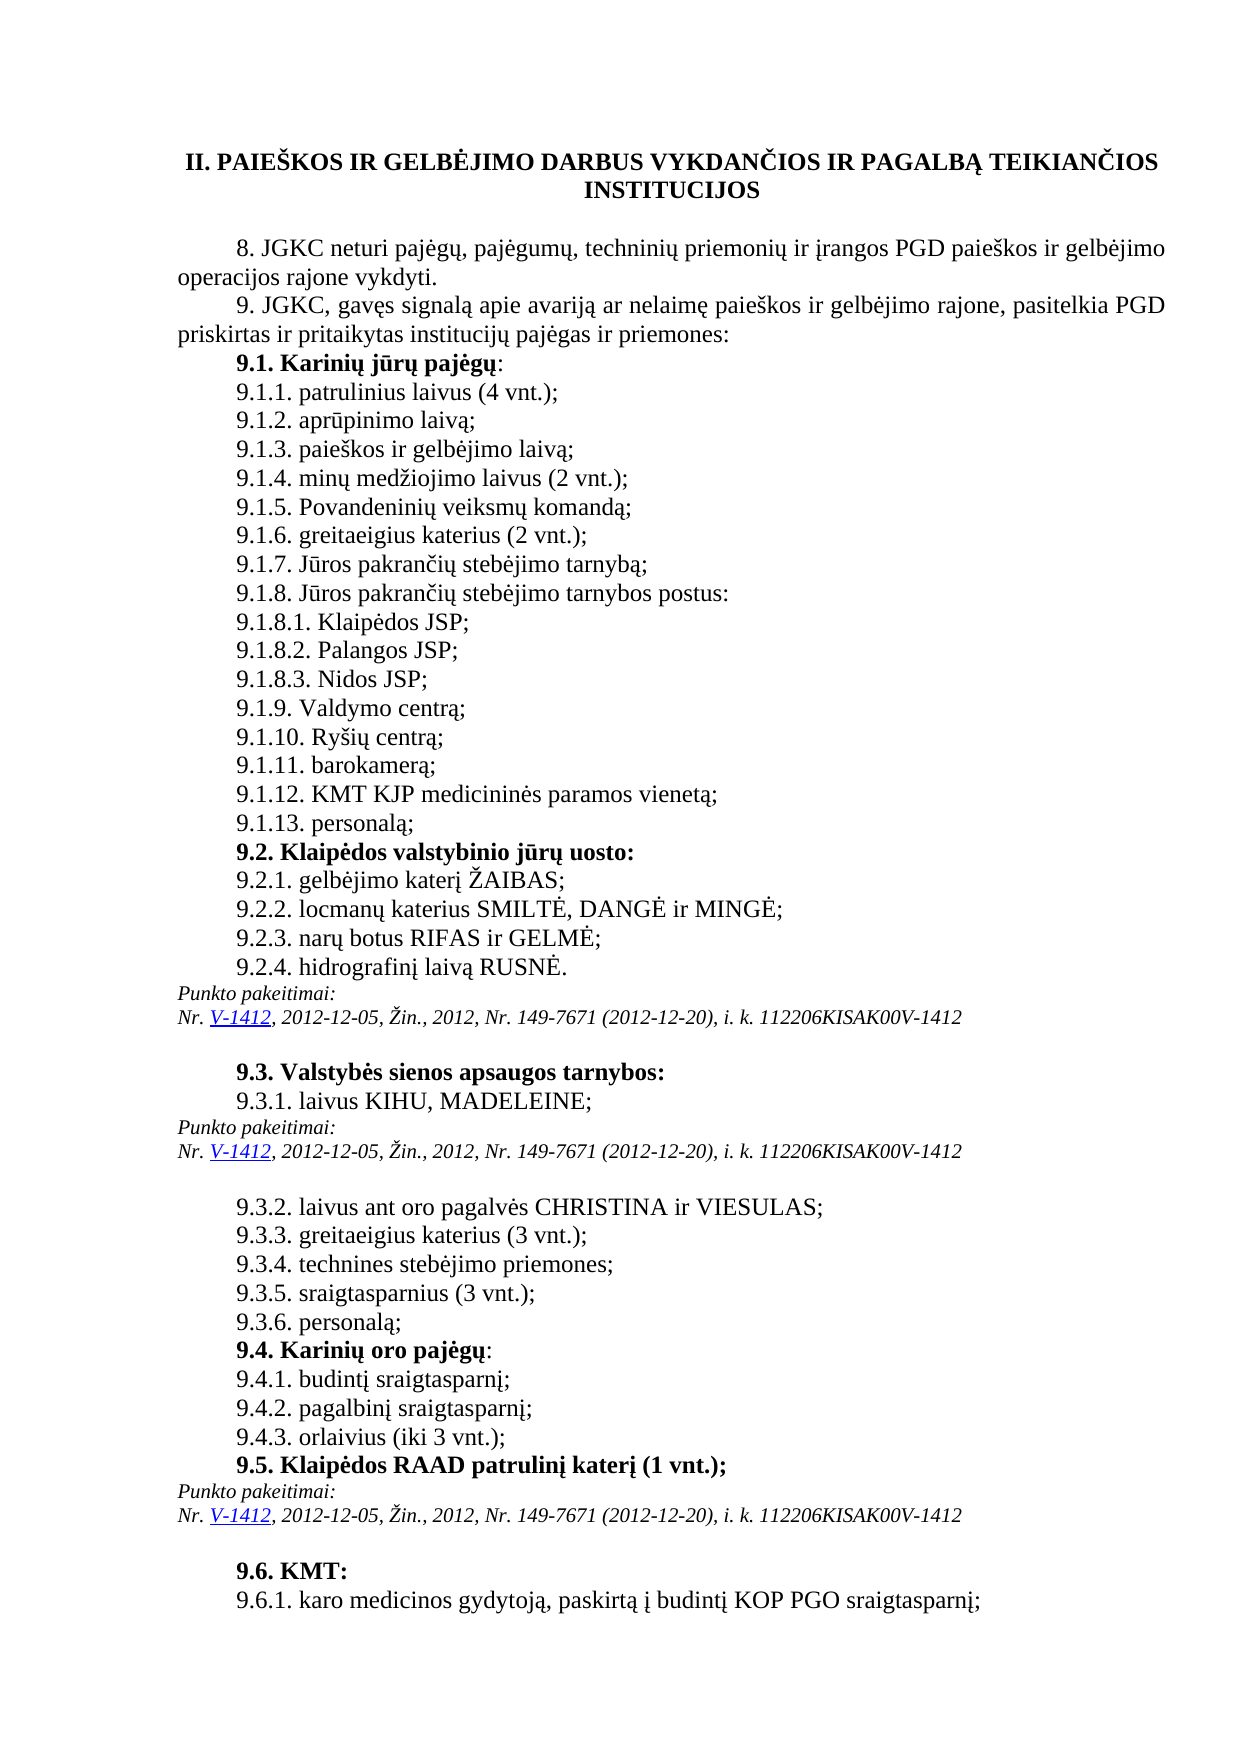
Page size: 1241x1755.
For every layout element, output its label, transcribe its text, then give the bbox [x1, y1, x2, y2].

text Nr. V-1412, 2012-12-05, Žin., 2012, Nr. 149-7671 (2012-12-20), i. k. 112206KISAK00V-1412 [177, 1503, 1166, 1527]
text 9.1.8.3. Nidos JSP; [177, 664, 1166, 693]
text 9.1.2. aprūpinimo laivą; [177, 406, 1166, 434]
text 9.2.1. gelbėjimo katerį ŽAIBAS; [177, 866, 1166, 894]
text 9.1.9. Valdymo centrą; [177, 693, 1166, 722]
text 9.3.5. sraigtasparnius (3 vnt.); [177, 1278, 1166, 1307]
text 9.6.1. karo medicinos gydytoją, paskirtą į budintį KOP PGO sraigtasparnį; [177, 1585, 1166, 1614]
text 9.1.5. Povandeninių veiksmų komandą; [177, 492, 1166, 521]
text 9.4.2. pagalbinį sraigtasparnį; [177, 1393, 1166, 1422]
text 9.2. Klaipėdos valstybinio jūrų uosto: [177, 837, 1166, 866]
text 9.1.1. patrulinius laivus (4 vnt.); [177, 377, 1166, 406]
text II. PAIEŠKOS IR GELBĖJIMO DARBUS VYKDANČIOS IR PAGALBĄ TEIKIANČIOS INSTITUCIJOS [177, 147, 1166, 204]
text Nr. V-1412, 2012-12-05, Žin., 2012, Nr. 149-7671 (2012-12-20), i. k. 112206KISAK00V-1412 [177, 1005, 1166, 1029]
text 9.1.12. KMT KJP medicininės paramos vienetą; [177, 779, 1166, 808]
text 9.2.3. narų botus RIFAS ir GELMĖ; [177, 923, 1166, 952]
text 9.4.3. orlaivius (iki 3 vnt.); [177, 1422, 1166, 1451]
text 9.1.7. Jūros pakrančių stebėjimo tarnybą; [177, 549, 1166, 578]
text 9.3.6. personalą; [177, 1307, 1166, 1336]
text 9.4. Karinių oro pajėgų: [177, 1336, 1166, 1364]
text 9.3.1. laivus KIHU, MADELEINE; [177, 1086, 1166, 1115]
text Punkto pakeitimai: [177, 1115, 1166, 1139]
text 9.1.8. Jūros pakrančių stebėjimo tarnybos postus: [177, 578, 1166, 607]
text 9.3.2. laivus ant oro pagalvės CHRISTINA ir VIESULAS; [177, 1192, 1166, 1221]
text 9.1.13. personalą; [177, 808, 1166, 837]
text 9.2.4. hidrografinį laivą RUSNĖ. [177, 952, 1166, 981]
text Nr. V-1412, 2012-12-05, Žin., 2012, Nr. 149-7671 (2012-12-20), i. k. 112206KISAK00V-1412 [177, 1139, 1166, 1163]
text 9.1.4. minų medžiojimo laivus (2 vnt.); [177, 463, 1166, 492]
text 8. JGKC neturi pajėgų, pajėgumų, techninių priemonių ir įrangos PGD paieškos ir gelbėjimo operacijos rajone vykdyti. [177, 233, 1166, 291]
text 9.3. Valstybės sienos apsaugos tarnybos: [177, 1057, 1166, 1086]
text 9.5. Klaipėdos RAAD patrulinį katerį (1 vnt.); [177, 1451, 1166, 1479]
text 9.1.11. barokamerą; [177, 751, 1166, 779]
text 9.1. Karinių jūrų pajėgų: [177, 348, 1166, 377]
text 9. JGKC, gavęs signalą apie avariją ar nelaimę paieškos ir gelbėjimo rajone, pasitelkia PGD priskirtas ir pritaikytas institucijų pajėgas ir priemones: [177, 291, 1166, 348]
text 9.1.10. Ryšių centrą; [177, 722, 1166, 751]
text 9.1.6. greitaeigius katerius (2 vnt.); [177, 521, 1166, 549]
text 9.2.2. locmanų katerius SMILTĖ, DANGĖ ir MINGĖ; [177, 894, 1166, 923]
text 9.1.8.1. Klaipėdos JSP; [177, 607, 1166, 636]
text 9.1.8.2. Palangos JSP; [177, 636, 1166, 664]
text 9.1.3. paieškos ir gelbėjimo laivą; [177, 434, 1166, 463]
text Punkto pakeitimai: [177, 1479, 1166, 1503]
text 9.4.1. budintį sraigtasparnį; [177, 1364, 1166, 1393]
text 9.3.4. technines stebėjimo priemones; [177, 1249, 1166, 1278]
text 9.3.3. greitaeigius katerius (3 vnt.); [177, 1221, 1166, 1249]
text Punkto pakeitimai: [177, 981, 1166, 1005]
text 9.6. KMT: [177, 1556, 1166, 1585]
